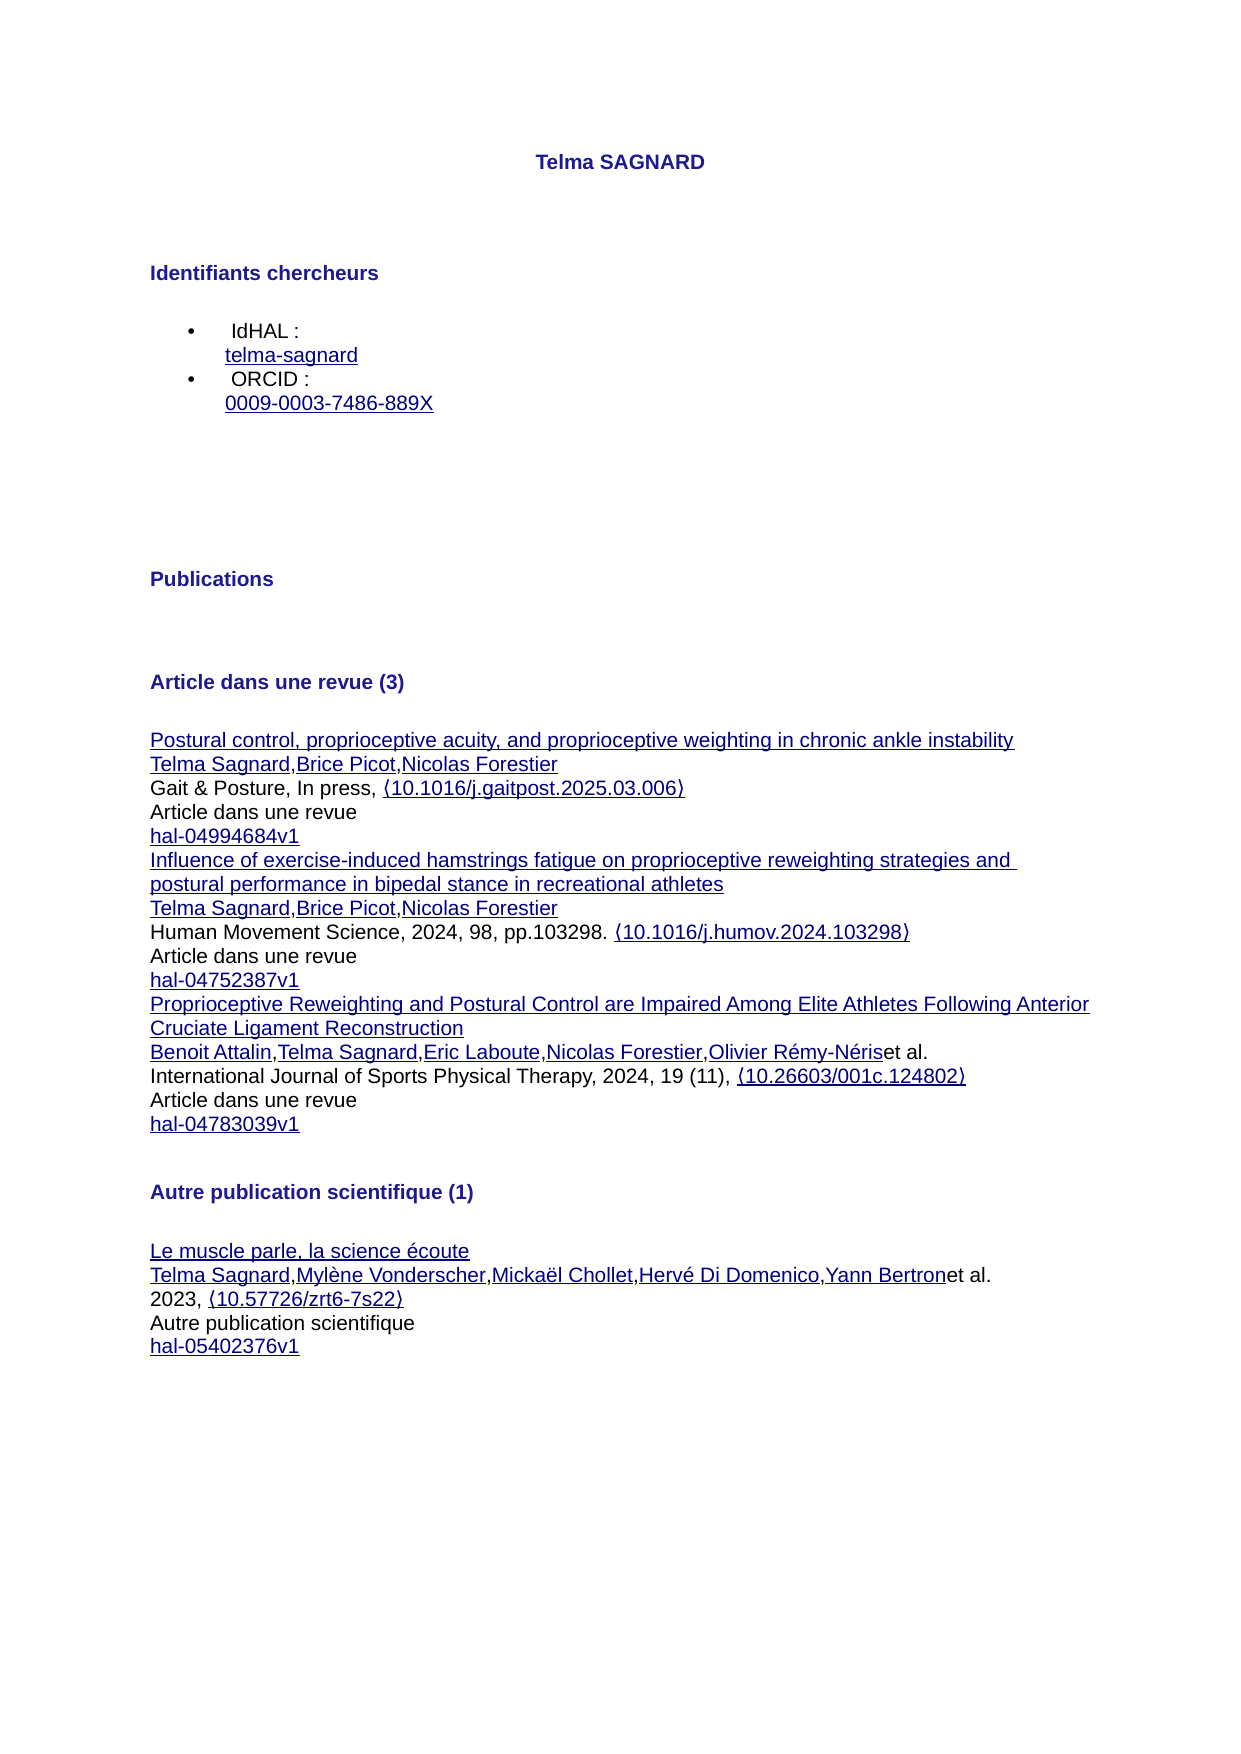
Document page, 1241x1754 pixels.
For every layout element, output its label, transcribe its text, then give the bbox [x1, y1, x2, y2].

subtitle Autre publication scientifique (1) [150, 1180, 1090, 1204]
table_header Postural control, proprioceptive acuity, and proprioceptive weighting in chronic ankle instability Telma Sagnard,Brice Picot,Nicolas Forestier Gait & Posture, In press, ⟨10.1016/j.gaitpost.2025.03.006⟩ Article dans une revue hal-04994684v1 [150, 728, 1090, 848]
subtitle Identifiants chercheurs [150, 260, 1090, 284]
subtitle Publications [150, 567, 1090, 591]
list IdHAL : [187, 319, 1090, 343]
table_cell Proprioceptive Reweighting and Postural Control are Impaired Among Elite Athletes Following Anterior [150, 992, 1090, 1013]
table_cell Cruciate Ligament Reconstruction Benoit Attalin,Telma Sagnard,Eric Laboute,Nicolas Forestier,Olivier Rémy-Nériset al. International Journal of Sports Physical Therapy, 2024, 19 (11), ⟨10.26603/001c.124802⟩ Article dans une revue hal-04783039v1 [150, 1014, 1090, 1135]
list 0009-0003-7486-889X [187, 391, 1090, 414]
subtitle Article dans une revue (3) [150, 670, 1090, 694]
list ORCID : [187, 367, 1090, 391]
subtitle Telma SAGNARD [150, 150, 1090, 174]
list telma-sagnard [187, 343, 1090, 367]
table_cell Influence of exercise-induced hamstrings fatigue on proprioceptive reweighting strategies and postural performance in bipedal stance in recreational athletes Telma Sagnard,Brice Picot,Nicolas Forestier Human Movement Science, 2024, 98, pp.103298. ⟨10.1016/j.humov.2024.103298⟩ Article dans une revue hal-04752387v1 [150, 848, 1090, 992]
table_header Le muscle parle, la science écoute Telma Sagnard,Mylène Vonderscher,Mickaël Chollet,Hervé Di Domenico,Yann Bertronet al. 2023, ⟨10.57726/zrt6-7s22⟩ Autre publication scientifique hal-05402376v1 [150, 1239, 1090, 1358]
